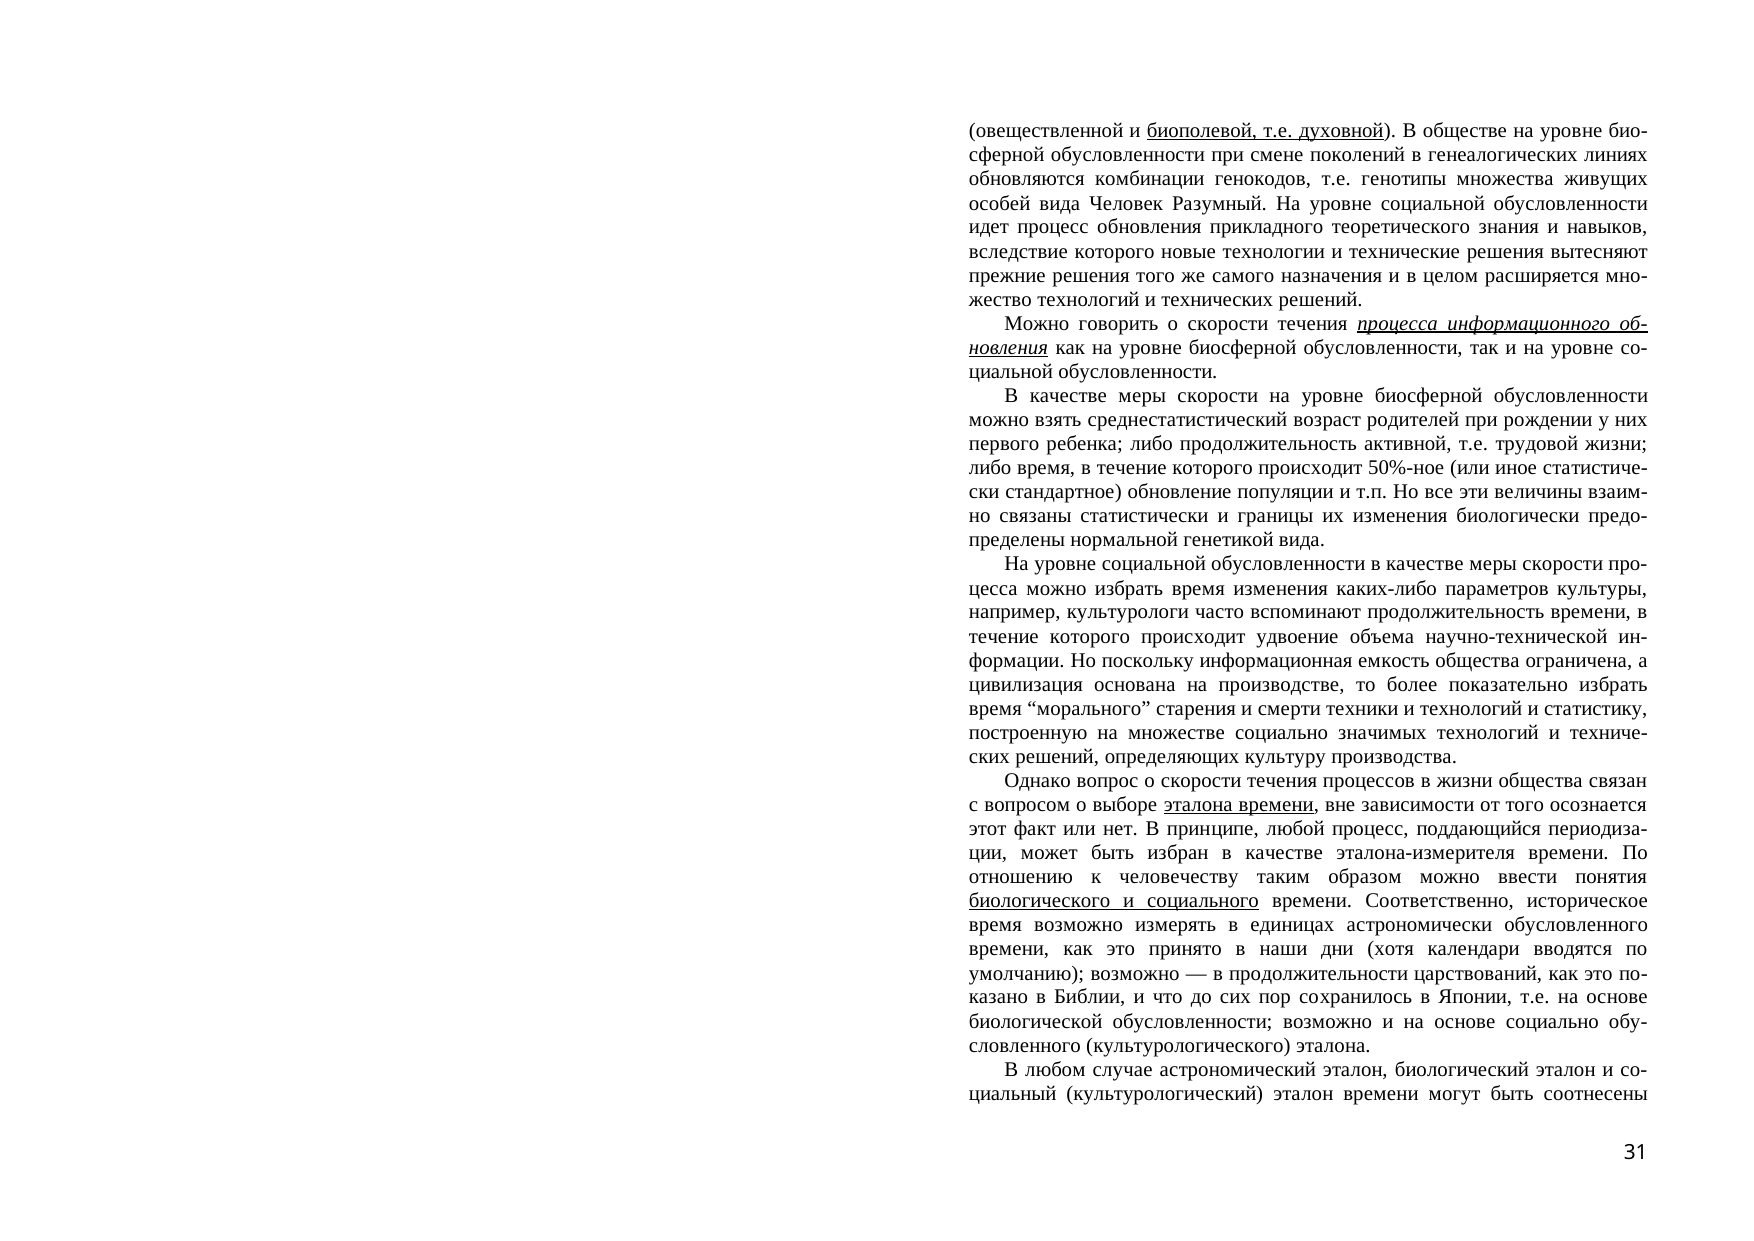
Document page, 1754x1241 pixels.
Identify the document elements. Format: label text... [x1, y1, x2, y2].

text Мож­но го­во­рить о ско­ро­сти течения про­цес­са ин­фор­ма­ци­он­но­го об­нов­ле­ния как на уров­не био­сфер­ной обу­слов­лен­но­сти, так и на уров­не со­ци­аль­ной обу­слов­лен­но­сти. [969, 311, 1648, 383]
text (овеществленной и биополевой, т.е. духовной). В обществе на уров­не био­сфер­ной обу­слов­лен­но­сти при сме­не по­ко­ле­ний в ге­неа­ло­ги­че­ских ли­ни­ях об­нов­ля­ют­ся ком­би­на­ции ге­но­ко­дов, т.е. ге­но­ти­пы мно­же­ст­ва жи­ву­щих осо­бей ви­да Че­ло­век Ра­зум­ный. На уров­не со­ци­аль­ной обу­слов­лен­но­сти идет про­цесс об­нов­ле­ния при­клад­но­го тео­ре­ти­че­ско­го зна­ния и на­вы­ков, вслед­ст­вие ко­то­ро­го но­вые тех­но­ло­гии и тех­ни­че­ские ре­ше­ния вы­тес­ня­ют преж­ние ре­ше­ния то­го же са­мо­го на­зна­че­ния и в це­лом рас­ши­ря­ет­ся мно­же­ст­во тех­но­ло­гий и тех­ни­че­ских ре­ше­ний. [969, 118, 1648, 311]
text На уров­не со­ци­аль­ной обу­слов­лен­но­сти в ка­че­ст­ве ме­ры ско­ро­сти про­цес­са мож­но из­брать вре­мя из­ме­не­ния ка­ких-ли­бо па­ра­мет­ров куль­ту­ры, на­при­мер, куль­ту­ро­ло­ги час­то вспо­ми­на­ют про­дол­жи­тель­ность вре­ме­ни, в те­че­ние ко­то­ро­го про­ис­хо­дит уд­вое­ние объ­е­ма на­уч­но-тех­ни­че­ской ин­фор­ма­ции. Но по­сколь­ку ин­фор­ма­ци­он­ная ем­кость об­ще­ст­ва ог­ра­ни­че­на, а ци­ви­ли­за­ция ос­но­ва­на на про­из­вод­ст­ве, то бо­лее по­ка­за­тель­но из­брать вре­мя “мо­раль­но­го” ста­ре­ния и смер­ти тех­ни­ки и тех­но­ло­гий и ста­ти­сти­ку, по­стро­ен­ную на мно­же­ст­ве со­ци­аль­но зна­чи­мых тех­но­ло­гий и тех­ни­че­ских ре­ше­ний, оп­ре­де­ляю­щих куль­ту­ру про­из­вод­ст­ва. [969, 551, 1648, 768]
text Однако вопрос о скорости течения процессов в жизни общества связан с вопросом о выборе эталона времени, вне зависимости от того осознается этот факт или нет. В прин­ци­пе, лю­бой про­цесс, под­даю­щий­ся пе­рио­ди­за­ции, мо­жет быть из­бран в ка­че­ст­ве эта­ло­на-из­ме­ри­те­ля вре­ме­ни. По отношению к человечеству таким образом можно ввести понятия биологического и социального времени. Со­от­вет­ст­вен­но, ис­то­ри­че­ское вре­мя возмож­но из­ме­рять в еди­ни­цах ас­тро­но­ми­че­ски обу­слов­лен­но­го вре­ме­ни, как это при­ня­то в на­ши дни (хотя календари вводятся по умолчанию); возмож­но — в про­дол­жи­тель­но­сти цар­ст­во­ва­ний, как это по­ка­за­но в Биб­лии, и что до сих пор со­хра­ни­лось в Япо­нии, т.е. на ос­но­ве био­ло­ги­че­ской обу­слов­лен­но­сти; возмож­но и на ос­но­ве со­ци­аль­но обу­слов­лен­но­го (культурологического) эта­ло­на. [969, 768, 1648, 1057]
text В лю­бом слу­чае ас­тро­но­ми­че­ский эта­лон, био­ло­ги­че­ский эта­лон и со­ци­аль­ный (культурологический) эта­лон вре­ме­ни мо­гут быть со­от­не­се­ны [969, 1057, 1648, 1105]
text В ка­че­ст­ве ме­ры ско­ро­сти на уров­не био­сфер­ной обу­слов­лен­но­сти мож­но взять сред­не­ста­ти­сти­че­ский воз­раст ро­ди­те­лей при ро­ж­де­нии у них пер­во­го ре­бен­ка; ли­бо про­дол­жи­тель­ность ак­тив­ной, т.е. тру­до­вой жиз­ни; ли­бо вре­мя, в те­че­ние ко­то­ро­го про­ис­хо­дит 50%-ное (или иное ста­ти­сти­че­ски стан­дарт­ное) об­нов­ле­ние по­пу­ля­ции и т.п. Но все эти ве­ли­чи­ны вза­им­но свя­за­ны ста­ти­сти­че­ски и гра­ни­цы их из­ме­не­ния био­ло­ги­че­ски пре­до­пре­де­ле­ны нор­маль­ной ге­не­ти­кой ви­да. [969, 383, 1648, 551]
